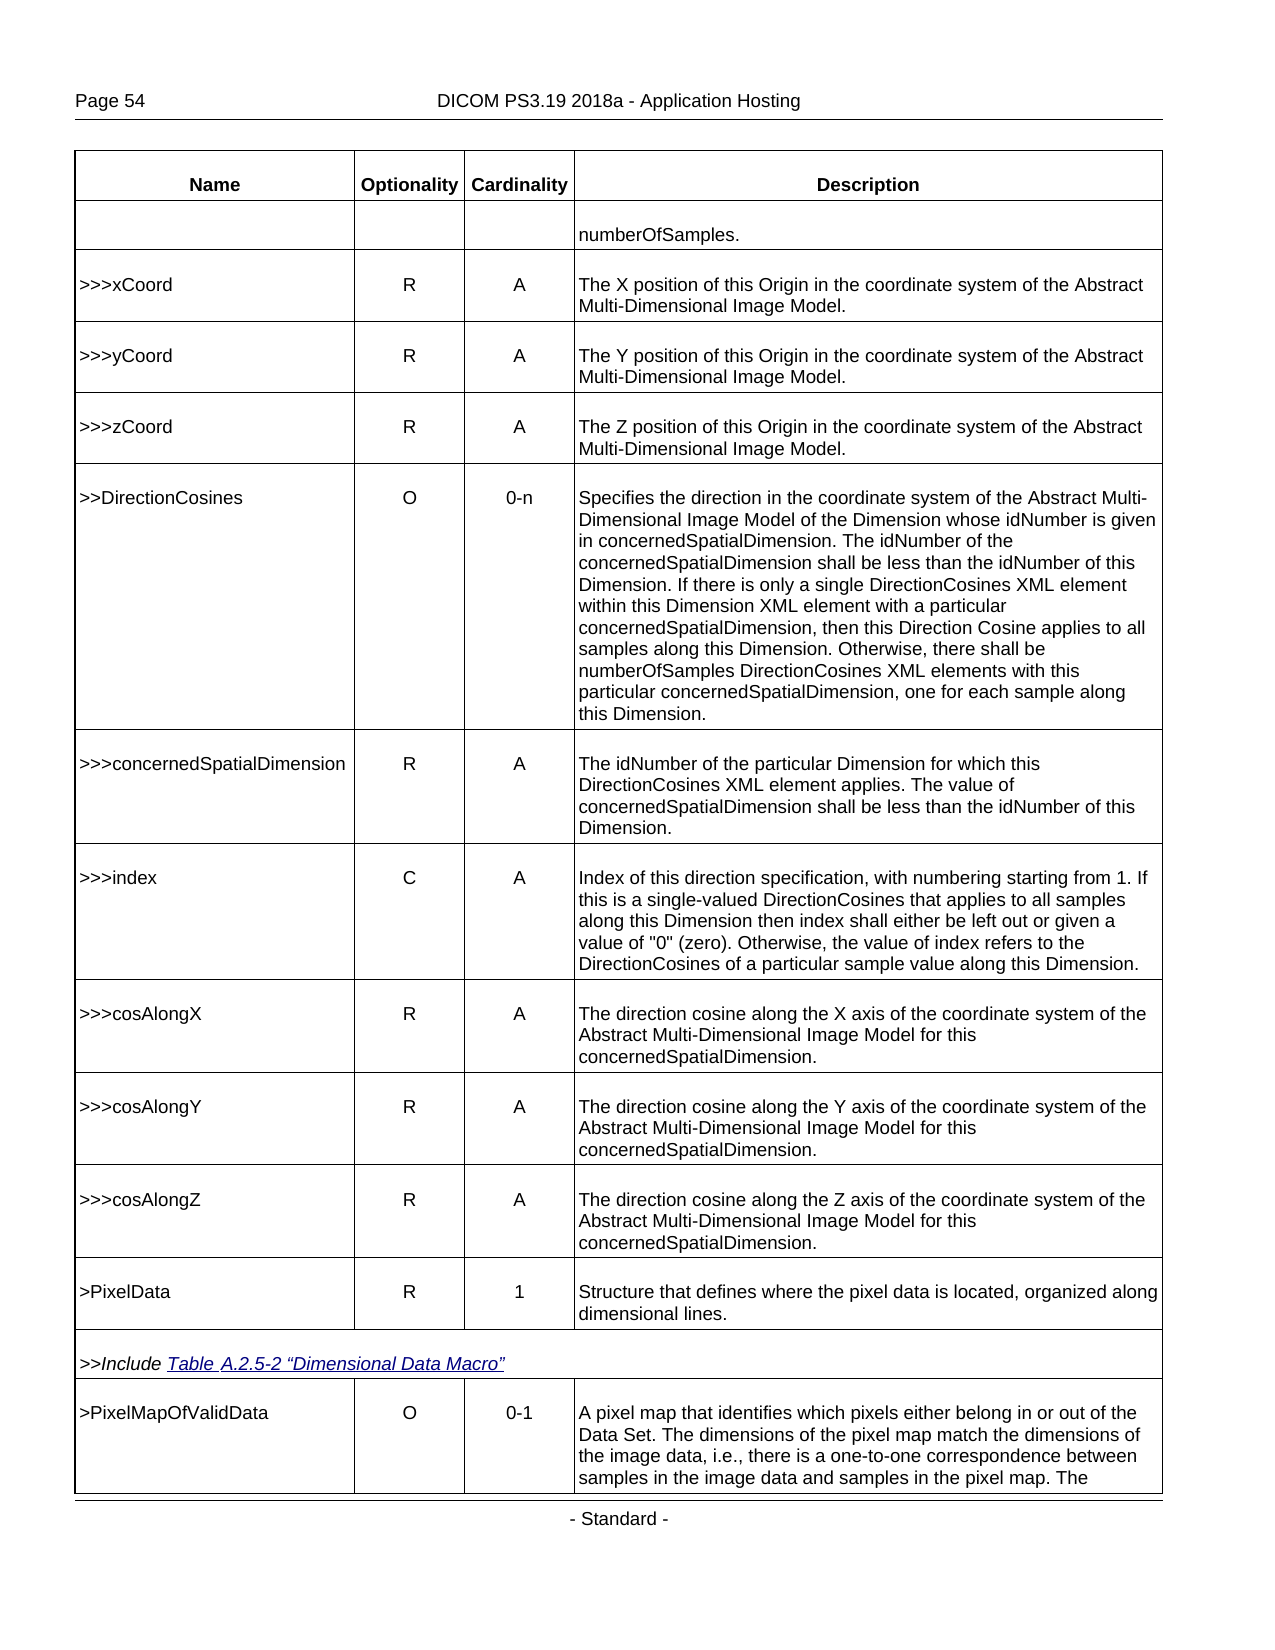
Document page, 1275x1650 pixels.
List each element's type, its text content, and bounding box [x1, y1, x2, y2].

table_cell >>>xCoord [76, 250, 354, 321]
table_cell R [355, 393, 464, 463]
table_cell numberOfSamples. [575, 201, 1162, 249]
table_cell >PixelData [76, 1258, 354, 1328]
table_header Description [575, 151, 1162, 200]
table_cell 0-n [465, 464, 574, 728]
table_cell A [465, 322, 574, 392]
table_cell The X position of this Origin in the coordinate system of the Abstract Multi-Dimensional Image Model. [575, 250, 1162, 321]
table_cell >>DirectionCosines [76, 464, 354, 728]
table_cell The direction cosine along the X axis of the coordinate system of the Abstract Multi-Dimensional Image Model for this concernedSpatialDimension. [575, 980, 1162, 1072]
table_cell A [465, 844, 574, 979]
table_cell R [355, 980, 464, 1072]
table_header Optionality [355, 151, 464, 200]
table_cell >>>cosAlongX [76, 980, 354, 1072]
table_cell R [355, 250, 464, 321]
table_cell >>>zCoord [76, 393, 354, 463]
table_cell R [355, 322, 464, 392]
table_cell A pixel map that identifies which pixels either belong in or out of the Data Set. The dimensions of the pixel map match the dimensions of the image data, i.e., there is a one-to-one correspondence between samples in the image data and samples in the pixel map. The [575, 1379, 1162, 1492]
table_cell Structure that defines where the pixel data is located, organized along dimensional lines. [575, 1258, 1162, 1328]
table_cell O [355, 464, 464, 728]
table_cell O [355, 1379, 464, 1492]
table_cell 1 [465, 1258, 574, 1328]
table_cell >>>concernedSpatialDimension [76, 730, 354, 843]
table_cell A [465, 730, 574, 843]
table_cell The direction cosine along the Y axis of the coordinate system of the Abstract Multi-Dimensional Image Model for this concernedSpatialDimension. [575, 1073, 1162, 1164]
table_cell The idNumber of the particular Dimension for which this DirectionCosines XML element applies. The value of concernedSpatialDimension shall be less than the idNumber of this Dimension. [575, 730, 1162, 843]
table_cell The direction cosine along the Z axis of the coordinate system of the Abstract Multi-Dimensional Image Model for this concernedSpatialDimension. [575, 1165, 1162, 1257]
table_cell >>>cosAlongZ [76, 1165, 354, 1257]
table_cell Index of this direction specification, with numbering starting from 1. If this is a single-valued DirectionCosines that applies to all samples along this Dimension then index shall either be left out or given a value of "0" (zero). Otherwise, the value of index refers to the DirectionCosines of a particular sample value along this Dimension. [575, 844, 1162, 979]
table_cell >>>yCoord [76, 322, 354, 392]
table_cell A [465, 1073, 574, 1164]
table_cell >>>index [76, 844, 354, 979]
table_cell [465, 201, 574, 249]
table_cell The Y position of this Origin in the coordinate system of the Abstract Multi-Dimensional Image Model. [575, 322, 1162, 392]
table_cell C [355, 844, 464, 979]
table_cell 0-1 [465, 1379, 574, 1492]
table_cell A [465, 1165, 574, 1257]
table_header Cardinality [465, 151, 574, 200]
table_cell R [355, 1258, 464, 1328]
table_cell [355, 201, 464, 249]
table_cell >>Include Table A.2.5-2 “Dimensional Data Macro” [76, 1330, 1162, 1378]
table_cell >PixelMapOfValidData [76, 1379, 354, 1492]
table_cell The Z position of this Origin in the coordinate system of the Abstract Multi-Dimensional Image Model. [575, 393, 1162, 463]
table_cell [76, 201, 354, 249]
table_cell R [355, 1073, 464, 1164]
table_cell R [355, 1165, 464, 1257]
table_cell A [465, 393, 574, 463]
table_cell >>>cosAlongY [76, 1073, 354, 1164]
table_cell R [355, 730, 464, 843]
table_cell Specifies the direction in the coordinate system of the Abstract Multi-Dimensional Image Model of the Dimension whose idNumber is given in concernedSpatialDimension. The idNumber of the concernedSpatialDimension shall be less than the idNumber of this Dimension. If there is only a single DirectionCosines XML element within this Dimension XML element with a particular concernedSpatialDimension, then this Direction Cosine applies to all samples along this Dimension. Otherwise, there shall be numberOfSamples DirectionCosines XML elements with this particular concernedSpatialDimension, one for each sample along this Dimension. [575, 464, 1162, 728]
table_cell A [465, 980, 574, 1072]
table_header Name [76, 151, 354, 200]
table_cell A [465, 250, 574, 321]
